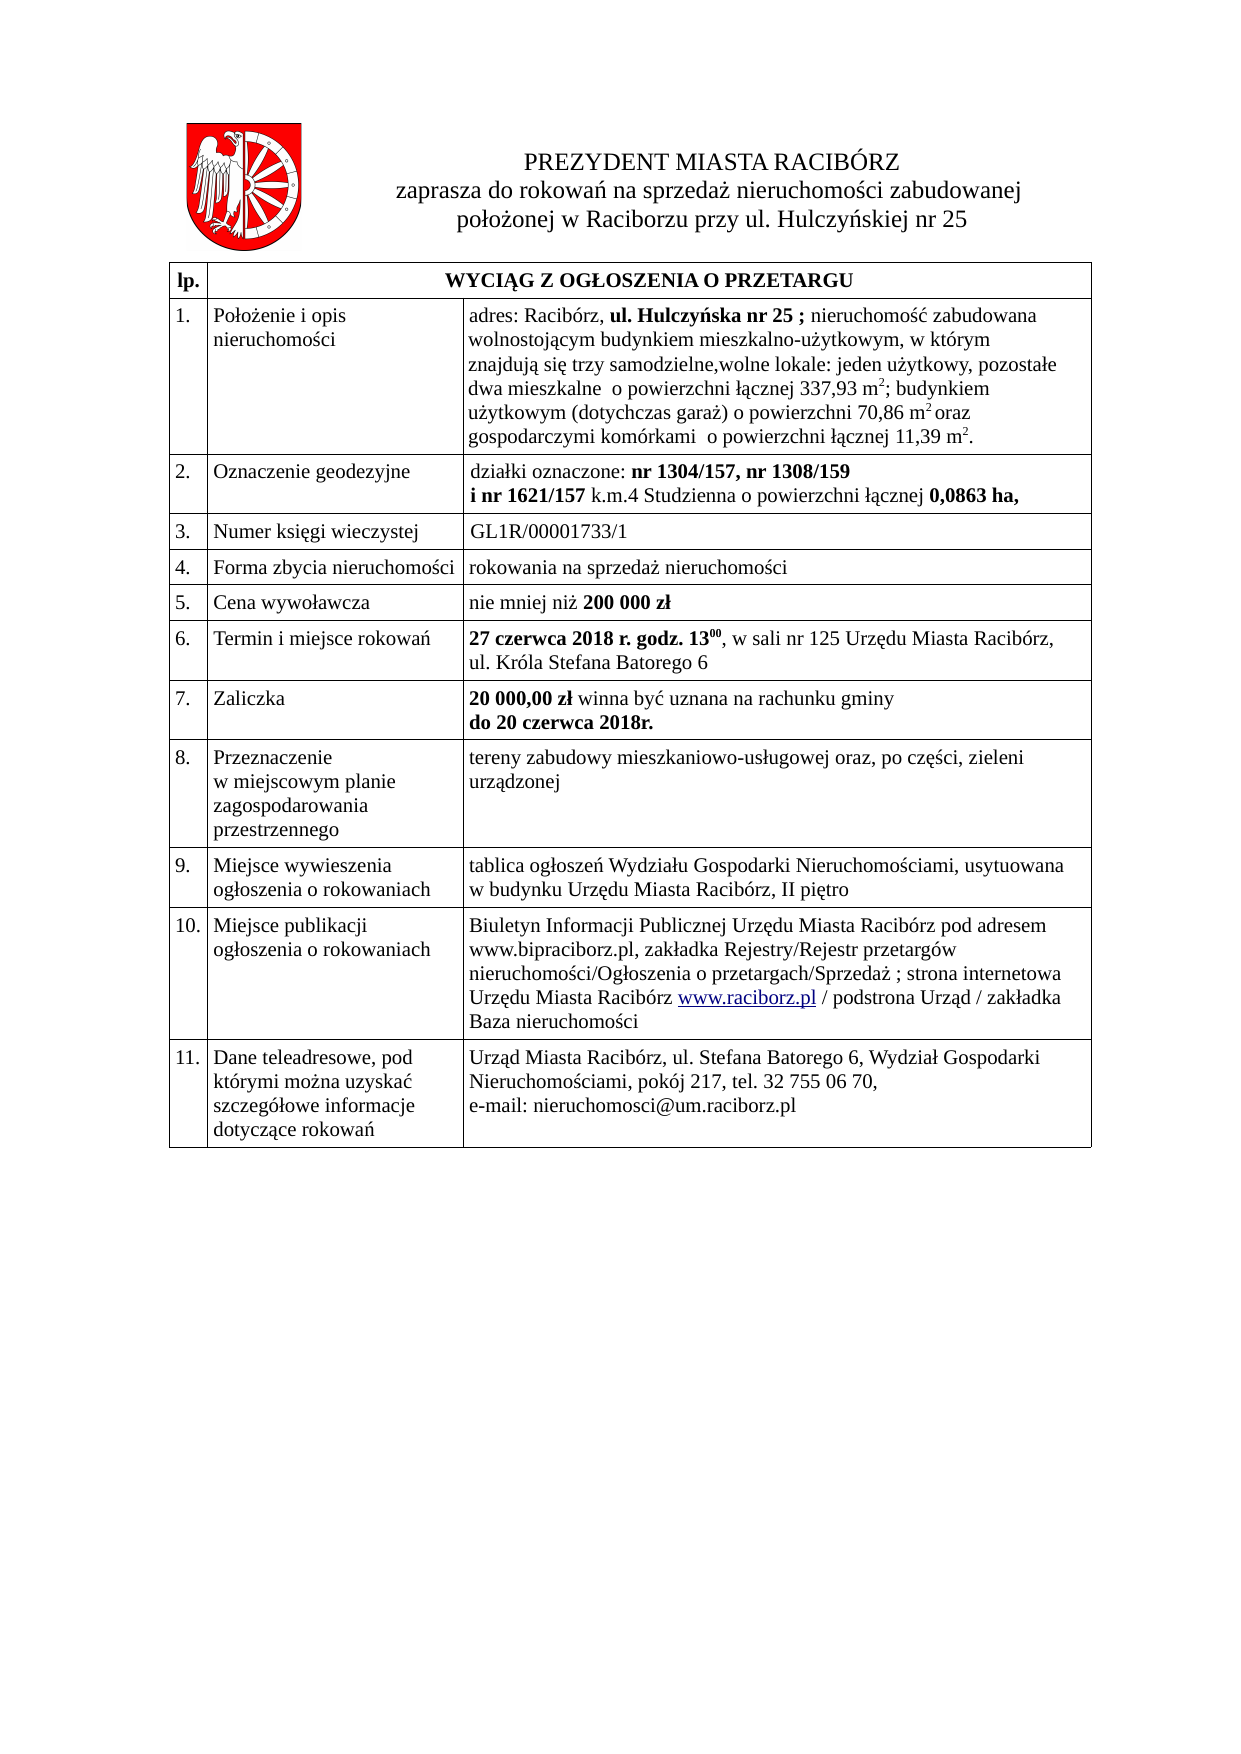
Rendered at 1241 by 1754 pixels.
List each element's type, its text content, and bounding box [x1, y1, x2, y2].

table_cell GL1R/00001733/1 [464, 514, 1091, 549]
table_cell 8. [170, 740, 207, 847]
text [118, 204, 186, 233]
table_cell rokowania na sprzedaż nieruchomości [464, 550, 1091, 584]
table_cell 9. [170, 848, 207, 907]
table_cell 10. [170, 908, 207, 1039]
table_cell Zaliczka [208, 681, 463, 739]
table_cell 20 000,00 zł winna być uznana na rachunku gminy do 20 czerwca 2018r. [464, 681, 1091, 739]
table_cell tablica ogłoszeń Wydziału Gospodarki Nieruchomościami, usytuowana w budynku Urzędu Miasta Racibórz, II piętro [464, 848, 1091, 907]
table_cell Forma zbycia nieruchomości [208, 550, 463, 584]
table_cell 11. [170, 1040, 207, 1147]
text PREZYDENT MIASTA RACIBÓRZ [302, 147, 1122, 176]
text zaprasza do rokowań na sprzedaż nieruchomości zabudowanej [302, 176, 1122, 204]
table_cell Oznaczenie geodezyjne [208, 455, 463, 513]
table_cell 3. [170, 514, 207, 549]
table_cell działki oznaczone: nr 1304/157, nr 1308/159 i nr 1621/157 k.m.4 Studzienna o powierzchni łącznej 0,0863 ha, [464, 455, 1091, 513]
table_header lp. [170, 263, 207, 297]
table_header WYCIĄG Z OGŁOSZENIA O PRZETARGU [208, 263, 1091, 297]
table_cell Numer księgi wieczystej [208, 514, 463, 549]
table_cell Urząd Miasta Racibórz, ul. Stefana Batorego 6, Wydział Gospodarki Nieruchomościami, pokój 217, tel. 32 755 06 70, e-mail: nieruchomosci@um.raciborz.pl [464, 1040, 1091, 1147]
table_cell 7. [170, 681, 207, 739]
table_cell nie mniej niż 200 000 zł [464, 585, 1091, 620]
table_cell Dane teleadresowe, pod którymi można uzyskać szczegółowe informacje dotyczące rokowań [208, 1040, 463, 1147]
table_cell adres: Racibórz, ul. Hulczyńska nr 25 ; nieruchomość zabudowana wolnostojącym budynkiem mieszkalno-użytkowym, w którym znajdują się trzy samodzielne,wolne lokale: jeden użytkowy, pozostałe dwa mieszkalne o powierzchni łącznej 337,93 m2; budynkiem użytkowym (dotychczas garaż) o powierzchni 70,86 m2 oraz gospodarczymi komórkami o powierzchni łącznej 11,39 m2. [464, 299, 1091, 453]
table_cell Miejsce publikacji ogłoszenia o rokowaniach [208, 908, 463, 1039]
table_cell 2. [170, 455, 207, 513]
table_cell 27 czerwca 2018 r. godz. 1300, w sali nr 125 Urzędu Miasta Racibórz, ul. Króla Stefana Batorego 6 [464, 621, 1091, 680]
text [118, 147, 186, 176]
table_cell Położenie i opis nieruchomości [208, 299, 463, 453]
table_cell 1. [170, 299, 207, 453]
table_cell Miejsce wywieszenia ogłoszenia o rokowaniach [208, 848, 463, 907]
table_cell 5. [170, 585, 207, 620]
picture [186, 123, 302, 251]
text położonej w Raciborzu przy ul. Hulczyńskiej nr 25 [302, 204, 1122, 233]
table_cell Cena wywoławcza [208, 585, 463, 620]
text [118, 176, 186, 204]
table_cell 4. [170, 550, 207, 584]
table_cell Biuletyn Informacji Publicznej Urzędu Miasta Racibórz pod adresem www.bipraciborz.pl, zakładka Rejestry/Rejestr przetargów nieruchomości/Ogłoszenia o przetargach/Sprzedaż ; strona internetowa Urzędu Miasta Racibórz www.raciborz.pl / podstrona Urząd / zakładka Baza nieruchomości [464, 908, 1091, 1039]
table_cell Przeznaczenie w miejscowym planie zagospodarowania przestrzennego [208, 740, 463, 847]
table_cell 6. [170, 621, 207, 680]
table_cell tereny zabudowy mieszkaniowo-usługowej oraz, po części, zieleni urządzonej [464, 740, 1091, 847]
table_cell Termin i miejsce rokowań [208, 621, 463, 680]
